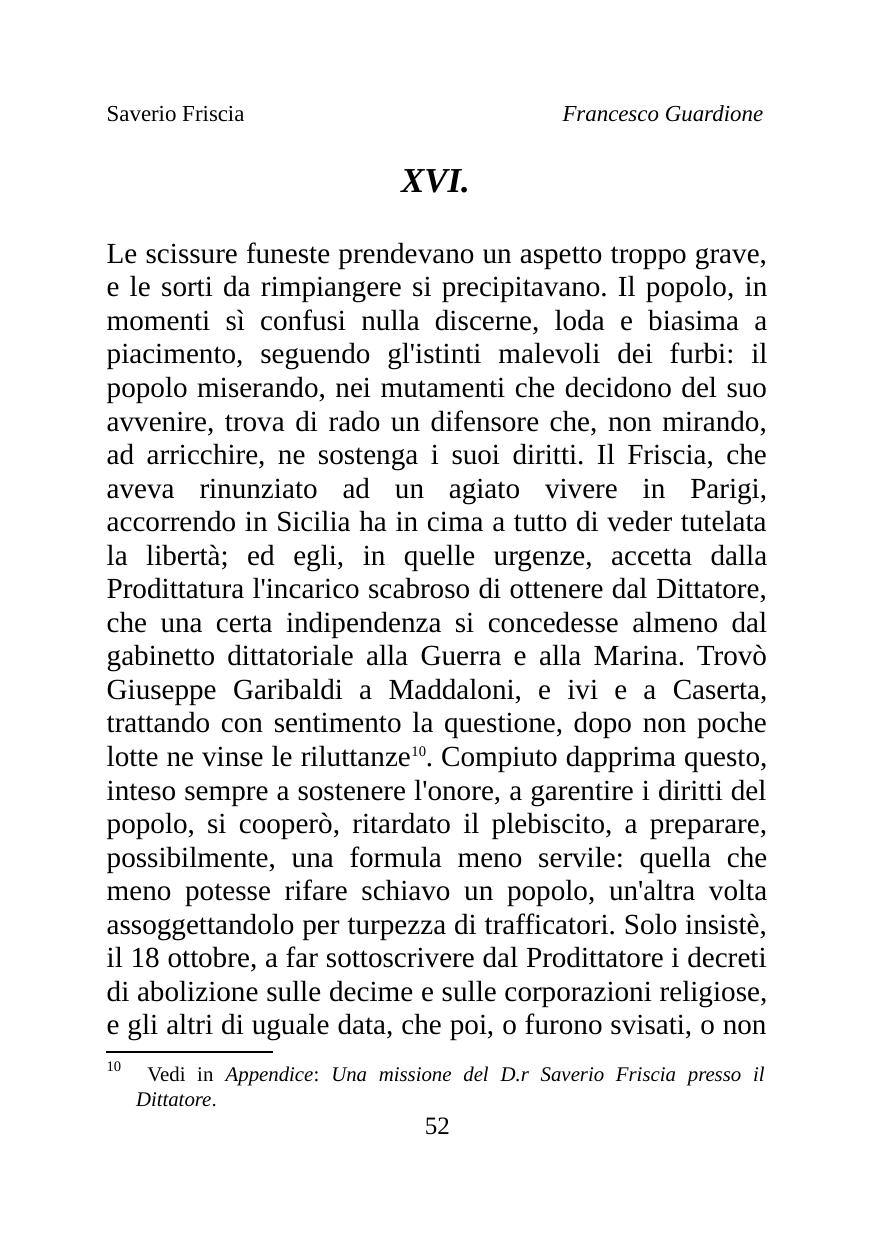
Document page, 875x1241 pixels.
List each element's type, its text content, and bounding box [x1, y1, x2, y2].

subtitle XVI. [106, 160, 768, 201]
text Le scissure funeste prendevano un aspetto troppo grave, e le sorti da rimpiangere si precipitavano. Il popolo, in momenti sì confusi nulla discerne, loda e biasima a piacimento, seguendo gl'istinti malevoli dei furbi: il popolo miserando, nei mutamenti che decidono del suo avvenire, trova di rado un difensore che, non mirando, ad arricchire, ne sostenga i suoi diritti. Il Friscia, che aveva rinunziato ad un agiato vivere in Parigi, accorrendo in Sicilia ha in cima a tutto di veder tutelata la libertà; ed egli, in quelle urgenze, accetta dalla Prodittatura l'incarico scabroso di ottenere dal Dittatore, che una certa indipendenza si concedesse almeno dal gabinetto dittatoriale alla Guerra e alla Marina. Trovò Giuseppe Garibaldi a Maddaloni, e ivi e a Caserta, trattando con sentimento la questione, dopo non poche lotte ne vinse le riluttanze. Compiuto dapprima questo, inteso sempre a sostenere l'onore, a garentire i diritti del popolo, si cooperò, ritardato il plebiscito, a preparare, possibilmente, una formula meno servile: quella che meno potesse rifare schiavo un popolo, un'altra volta assoggettandolo per turpezza di trafficatori. Solo insistè, il 18 ottobre, a far sottoscrivere dal Prodittatore i decreti di abolizione sulle decime e sulle corporazioni religiose, e gli altri di uguale data, che poi, o furono svisati, o non [106, 236, 768, 1041]
text Vedi in Appendice: Una missione del D.r Saverio Friscia presso il Dittatore. [106, 1058, 768, 1111]
